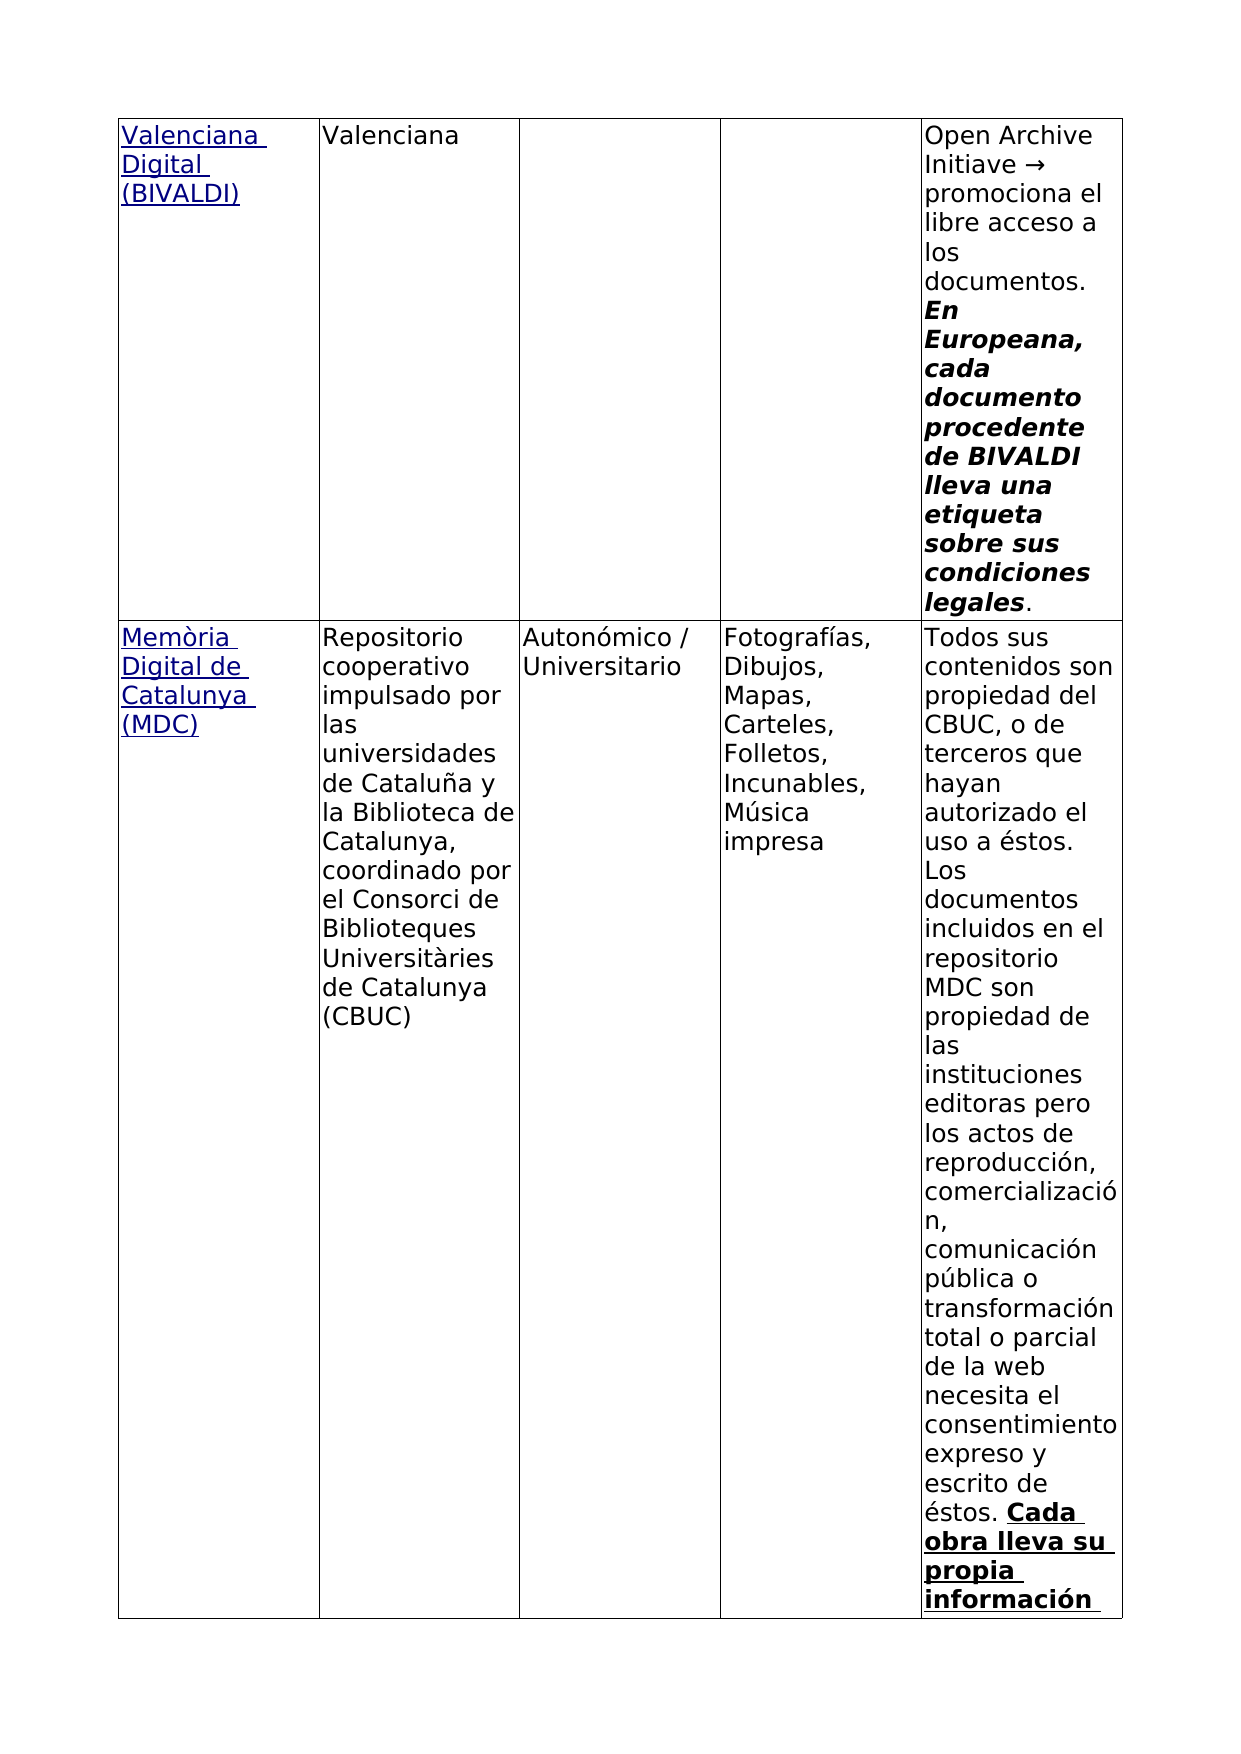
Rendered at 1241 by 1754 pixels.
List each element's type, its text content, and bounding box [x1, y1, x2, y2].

table_cell [721, 119, 921, 620]
table_cell Repositorio cooperativo impulsado por las universidades de Cataluña y la Biblioteca de Catalunya, coordinado por el Consorci de Biblioteques Universitàries de Catalunya (CBUC) [320, 621, 519, 1617]
table_cell Valenciana [320, 119, 519, 620]
table_cell Fotografías, Dibujos, Mapas, Carteles, Folletos, Incunables, Música impresa [721, 621, 921, 1617]
table_cell Memòria Digital de Catalunya (MDC) [119, 621, 319, 1617]
table_cell [520, 119, 720, 620]
table_cell Valenciana Digital (BIVALDI) [119, 119, 319, 620]
table_cell Autonómico / Universitario [520, 621, 720, 1617]
table_cell Open Archive Initiave → promociona el libre acceso a los documentos. En Europeana, cada documento procedente de BIVALDI lleva una etiqueta sobre sus condiciones legales. [922, 119, 1122, 620]
table_cell Todos sus contenidos son propiedad del CBUC, o de terceros que hayan autorizado el uso a éstos. Los documentos incluidos en el repositorio MDC son propiedad de las instituciones editoras pero los actos de reproducción, comercialización, comunicación pública o transformación total o parcial de la web necesita el consentimiento expreso y escrito de éstos. Cada obra lleva su propia información [922, 621, 1122, 1617]
